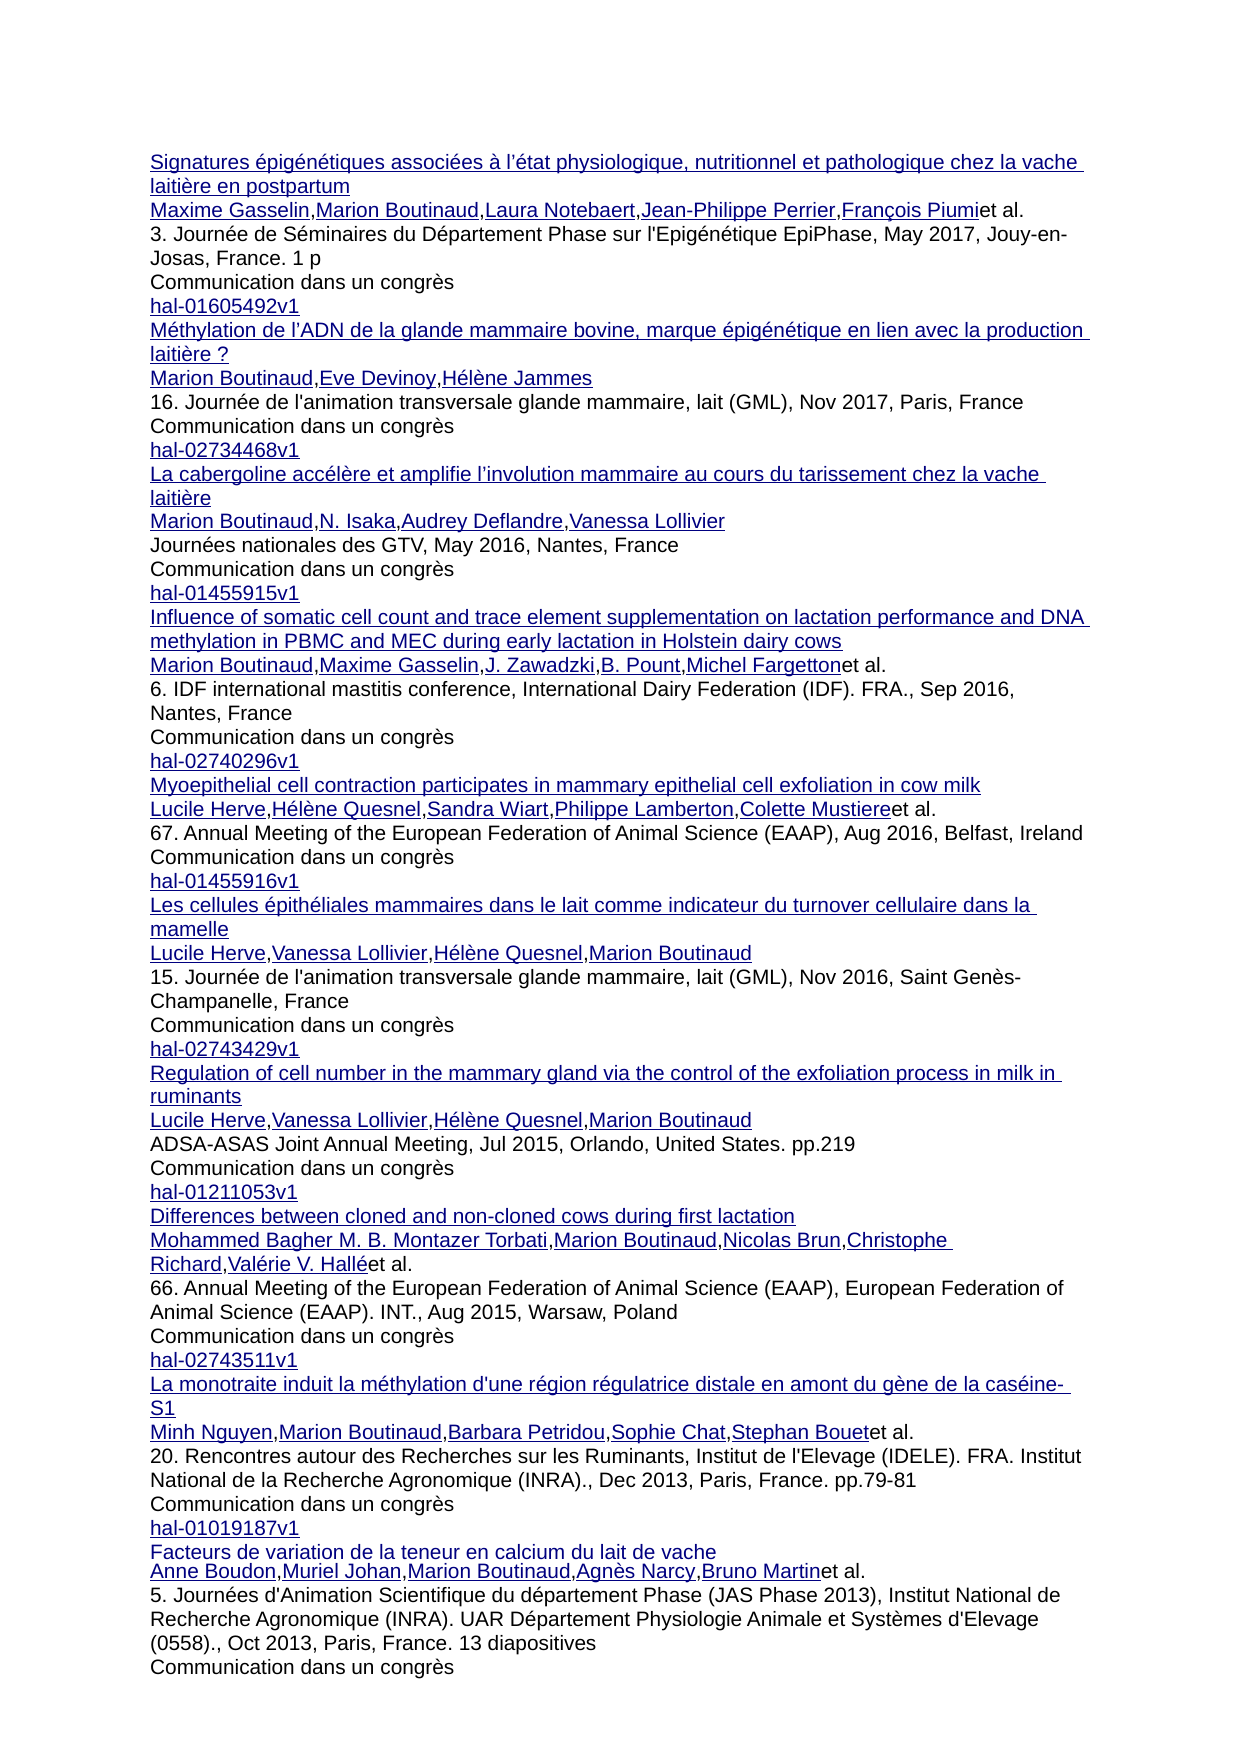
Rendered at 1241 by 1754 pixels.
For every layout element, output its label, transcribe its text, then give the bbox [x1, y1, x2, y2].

table_cell Les cellules épithéliales mammaires dans le lait comme indicateur du turnover cellulaire dans la mamelle Lucile Herve,Vanessa Lollivier,Hélène Quesnel,Marion Boutinaud 15. Journée de l'animation transversale glande mammaire, lait (GML), Nov 2016, Saint Genès-Champanelle, France Communication dans un congrès hal-02743429v1 [150, 893, 1090, 1060]
table_cell laitière ? Marion Boutinaud,Eve Devinoy,Hélène Jammes 16. Journée de l'animation transversale glande mammaire, lait (GML), Nov 2017, Paris, France Communication dans un congrès hal-02734468v1 [150, 340, 1090, 461]
table_cell Regulation of cell number in the mammary gland via the control of the exfoliation process in milk in ruminants Lucile Herve,Vanessa Lollivier,Hélène Quesnel,Marion Boutinaud ADSA-ASAS Joint Annual Meeting, Jul 2015, Orlando, United States. pp.219 Communication dans un congrès hal-01211053v1 [150, 1060, 1090, 1204]
table_cell Méthylation de l’ADN de la glande mammaire bovine, marque épigénétique en lien avec la production [150, 318, 1090, 339]
table_cell La monotraite induit la méthylation d'une région régulatrice distale en amont du gène de la caséine- S1 Minh Nguyen,Marion Boutinaud,Barbara Petridou,Sophie Chat,Stephan Bouetet al. 20. Rencontres autour des Recherches sur les Ruminants, Institut de l'Elevage (IDELE). FRA. Institut National de la Recherche Agronomique (INRA)., Dec 2013, Paris, France. pp.79-81 Communication dans un congrès hal-01019187v1 [150, 1372, 1090, 1539]
table_cell Signatures épigénétiques associées à l’état physiologique, nutritionnel et pathologique chez la vache laitière en postpartum Maxime Gasselin,Marion Boutinaud,Laura Notebaert,Jean-Philippe Perrier,François Piumiet al. 3. Journée de Séminaires du Département Phase sur l'Epigénétique EpiPhase, May 2017, Jouy-en-Josas, France. 1 p Communication dans un congrès hal-01605492v1 [150, 150, 1090, 318]
table_cell Facteurs de variation de la teneur en calcium du lait de vache Anne Boudon,Muriel Johan,Marion Boutinaud,Agnès Narcy,Bruno Martinet al. 5. Journées d'Animation Scientifique du département Phase (JAS Phase 2013), Institut National de Recherche Agronomique (INRA). UAR Département Physiologie Animale et Systèmes d'Elevage (0558)., Oct 2013, Paris, France. 13 diapositives Communication dans un congrès [150, 1540, 1090, 1679]
table_cell Differences between cloned and non-cloned cows during first lactation Mohammed Bagher M. B. Montazer Torbati,Marion Boutinaud,Nicolas Brun,Christophe Richard,Valérie V. Halléet al. 66. Annual Meeting of the European Federation of Animal Science (EAAP), European Federation of Animal Science (EAAP). INT., Aug 2015, Warsaw, Poland Communication dans un congrès hal-02743511v1 [150, 1204, 1090, 1372]
table_cell Influence of somatic cell count and trace element supplementation on lactation performance and DNA [150, 605, 1090, 626]
table_cell methylation in PBMC and MEC during early lactation in Holstein dairy cows Marion Boutinaud,Maxime Gasselin,J. Zawadzki,B. Pount,Michel Fargettonet al. 6. IDF international mastitis conference, International Dairy Federation (IDF). FRA., Sep 2016, Nantes, France Communication dans un congrès hal-02740296v1 [150, 627, 1090, 773]
table_cell La cabergoline accélère et amplifie l’involution mammaire au cours du tarissement chez la vache laitière Marion Boutinaud,N. Isaka,Audrey Deflandre,Vanessa Lollivier Journées nationales des GTV, May 2016, Nantes, France Communication dans un congrès hal-01455915v1 [150, 461, 1090, 605]
table_cell Myoepithelial cell contraction participates in mammary epithelial cell exfoliation in cow milk Lucile Herve,Hélène Quesnel,Sandra Wiart,Philippe Lamberton,Colette Mustiereet al. 67. Annual Meeting of the European Federation of Animal Science (EAAP), Aug 2016, Belfast, Ireland Communication dans un congrès hal-01455916v1 [150, 773, 1090, 893]
